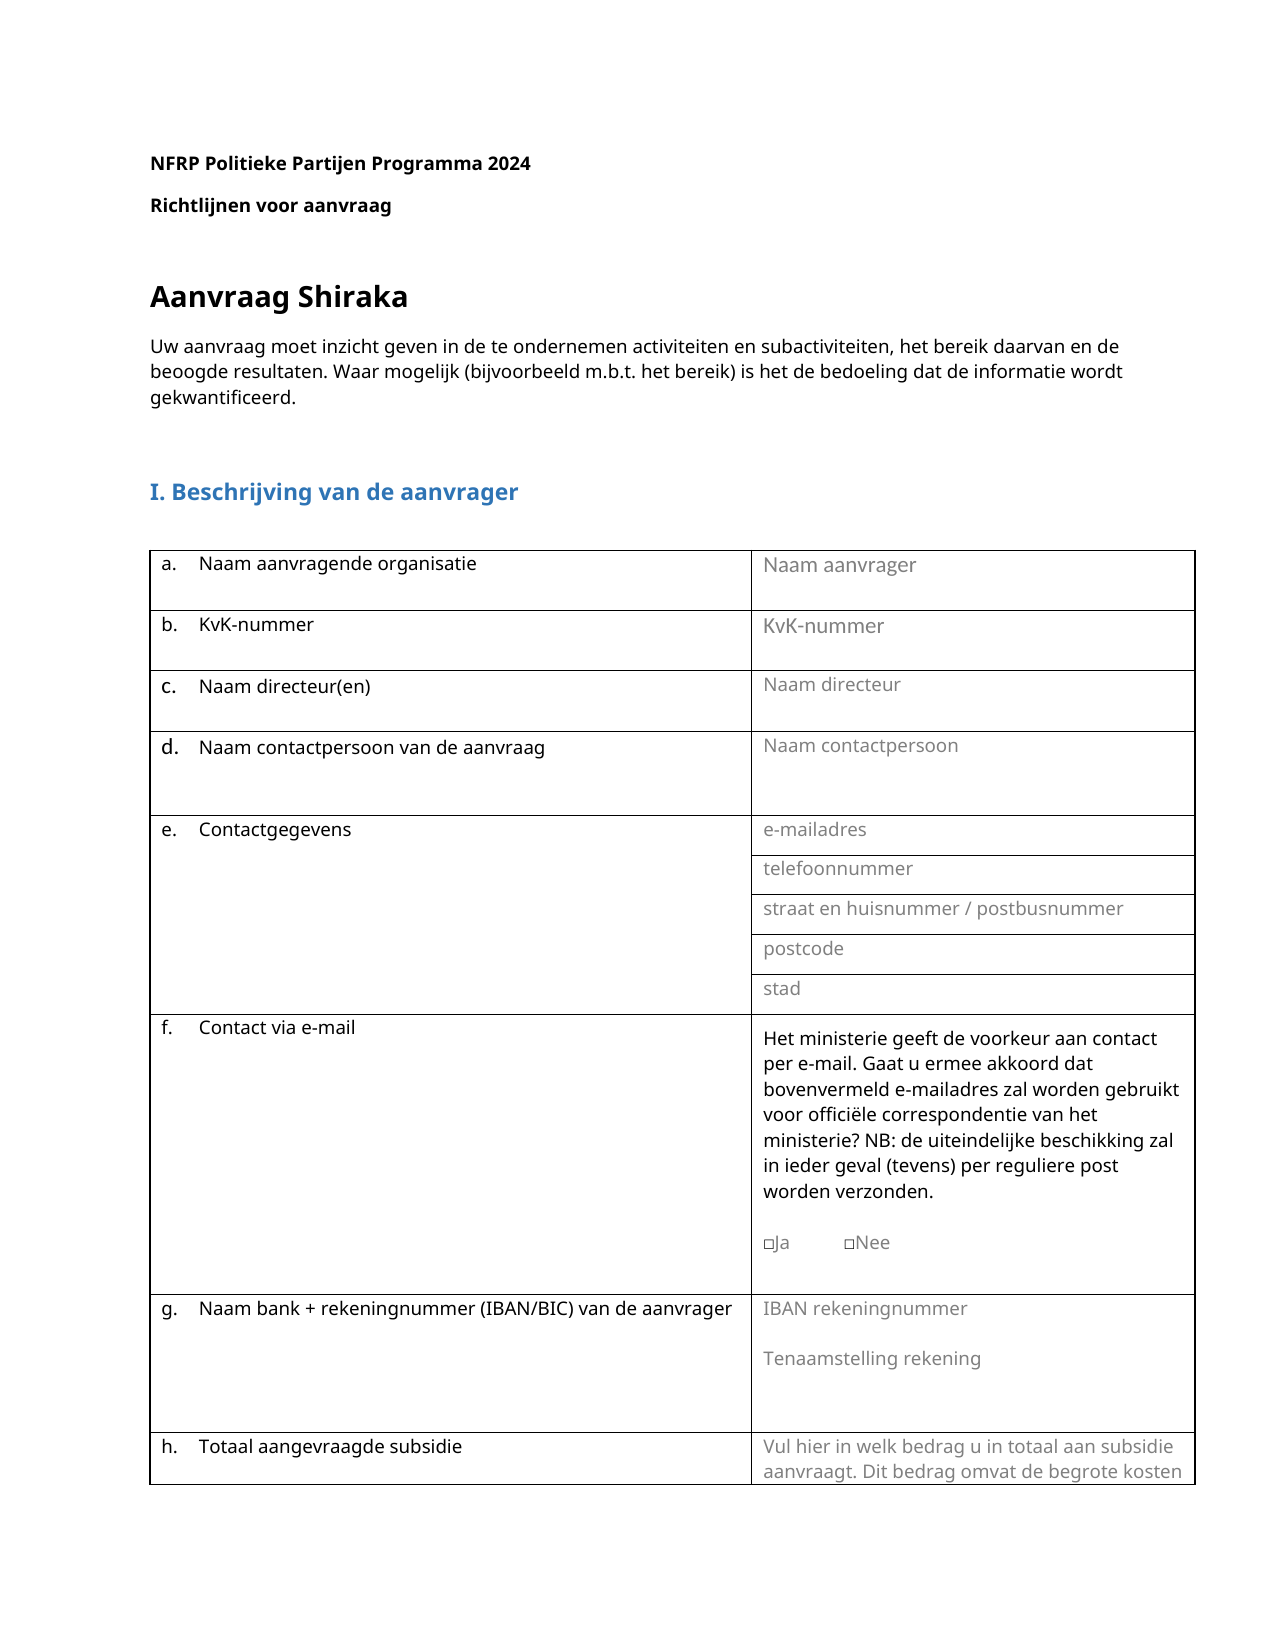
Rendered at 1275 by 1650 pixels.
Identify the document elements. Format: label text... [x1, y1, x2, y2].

table_header Naam aanvragende organisatie [151, 551, 751, 610]
text NFRP Politieke Partijen Programma 2024 [150, 150, 1125, 176]
table_cell Naam bank + rekeningnummer (IBAN/BIC) van de aanvrager [151, 1295, 751, 1432]
table_cell Naam directeur [752, 671, 1194, 731]
table_cell postcode [752, 935, 1194, 974]
table_cell telefoonnummer [752, 856, 1194, 894]
table_cell Totaal aangevraagde subsidie [151, 1433, 751, 1484]
table_cell KvK-nummer [151, 611, 751, 670]
table_cell Naam directeur(en) [151, 671, 751, 731]
text Aanvraag Shiraka [150, 277, 1125, 316]
table_header Naam aanvrager [752, 551, 1194, 610]
table_cell straat en huisnummer / postbusnummer [752, 895, 1194, 934]
table_cell Vul hier in welk bedrag u in totaal aan subsidie aanvraagt. Dit bedrag omvat de begrote kosten [752, 1433, 1194, 1484]
subtitle I. Beschrijving van de aanvrager [150, 476, 1125, 507]
text Uw aanvraag moet inzicht geven in de te ondernemen activiteiten en subactiviteiten, het bereik daarvan en de beoogde resultaten. Waar mogelijk (bijvoorbeeld m.b.t. het bereik) is het de bedoeling dat de informatie wordt gekwantificeerd. [150, 333, 1125, 409]
table_cell e-mailadres [752, 816, 1194, 855]
table_cell IBAN rekeningnummer Tenaamstelling rekening [752, 1295, 1194, 1432]
table_cell Contactgegevens [151, 816, 751, 1013]
table_cell Naam contactpersoon van de aanvraag [151, 732, 751, 815]
table_cell Het ministerie geeft de voorkeur aan contact per e-mail. Gaat u ermee akkoord dat bovenvermeld e-mailadres zal worden gebruikt voor officiële correspondentie van het ministerie? NB: de uiteindelijke beschikking zal in ieder geval (tevens) per reguliere post worden verzonden. ☐Ja ☐Nee [752, 1015, 1194, 1294]
table_cell KvK-nummer [752, 611, 1194, 670]
table_cell stad [752, 975, 1194, 1013]
text Richtlijnen voor aanvraag [150, 192, 1125, 218]
table_cell Naam contactpersoon [752, 732, 1194, 815]
table_cell Contact via e-mail [151, 1015, 751, 1294]
